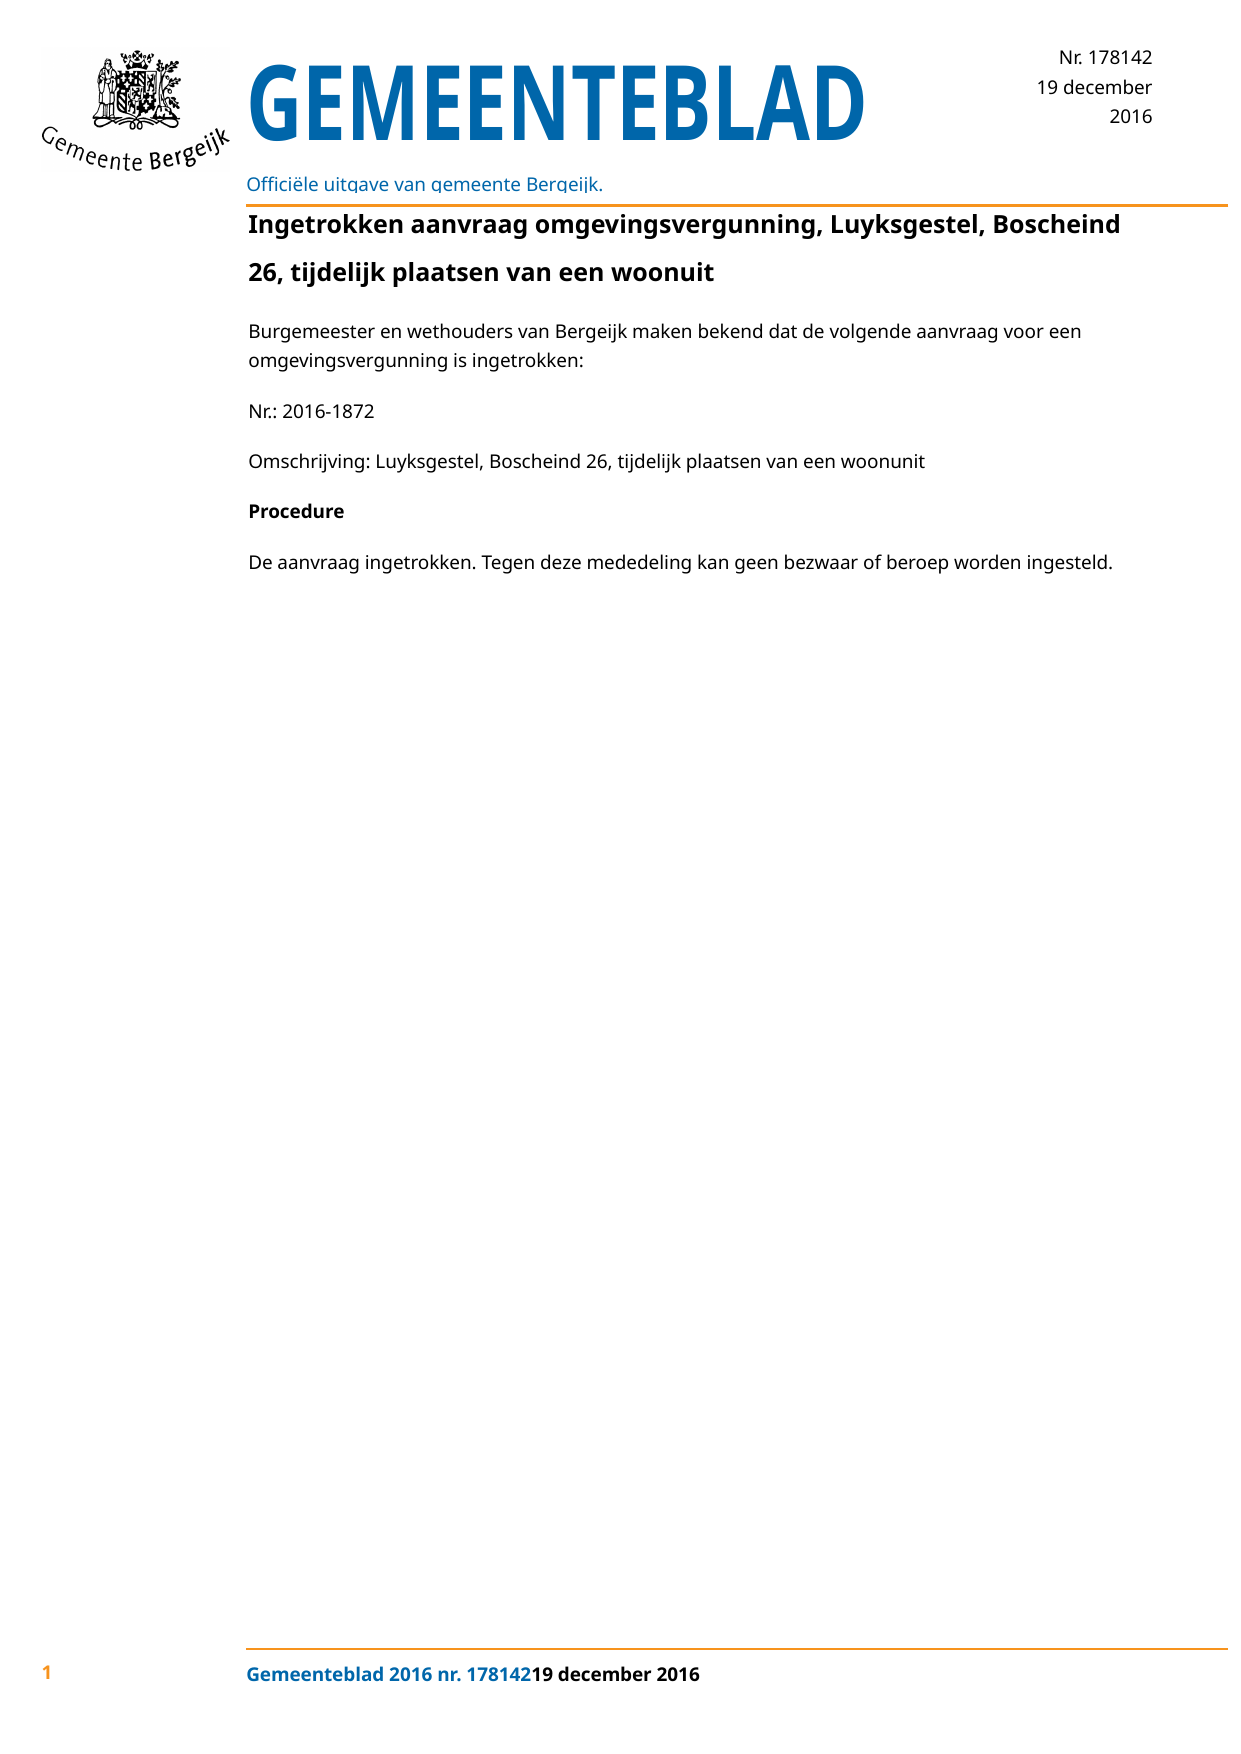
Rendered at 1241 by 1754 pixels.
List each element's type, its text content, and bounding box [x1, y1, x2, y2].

text De aanvraag ingetrokken. Tegen deze mededeling kan geen bezwaar of beroep worden ingesteld. [248, 549, 1152, 575]
text Procedure [248, 499, 1152, 524]
text Ingetrokken aanvraag omgevingsvergunning, Luyksgestel, Boscheind 26, tijdelijk plaatsen van een woonuit [248, 207, 1152, 288]
text Nr.: 2016-1872 [248, 398, 1152, 424]
text Burgemeester en wethouders van Bergeijk maken bekend dat de volgende aanvraag voor een omgevingsvergunning is ingetrokken: [248, 318, 1152, 373]
text Omschrijving: Luyksgestel, Boscheind 26, tijdelijk plaatsen van een woonunit [248, 448, 1152, 474]
picture [41, 47, 231, 172]
